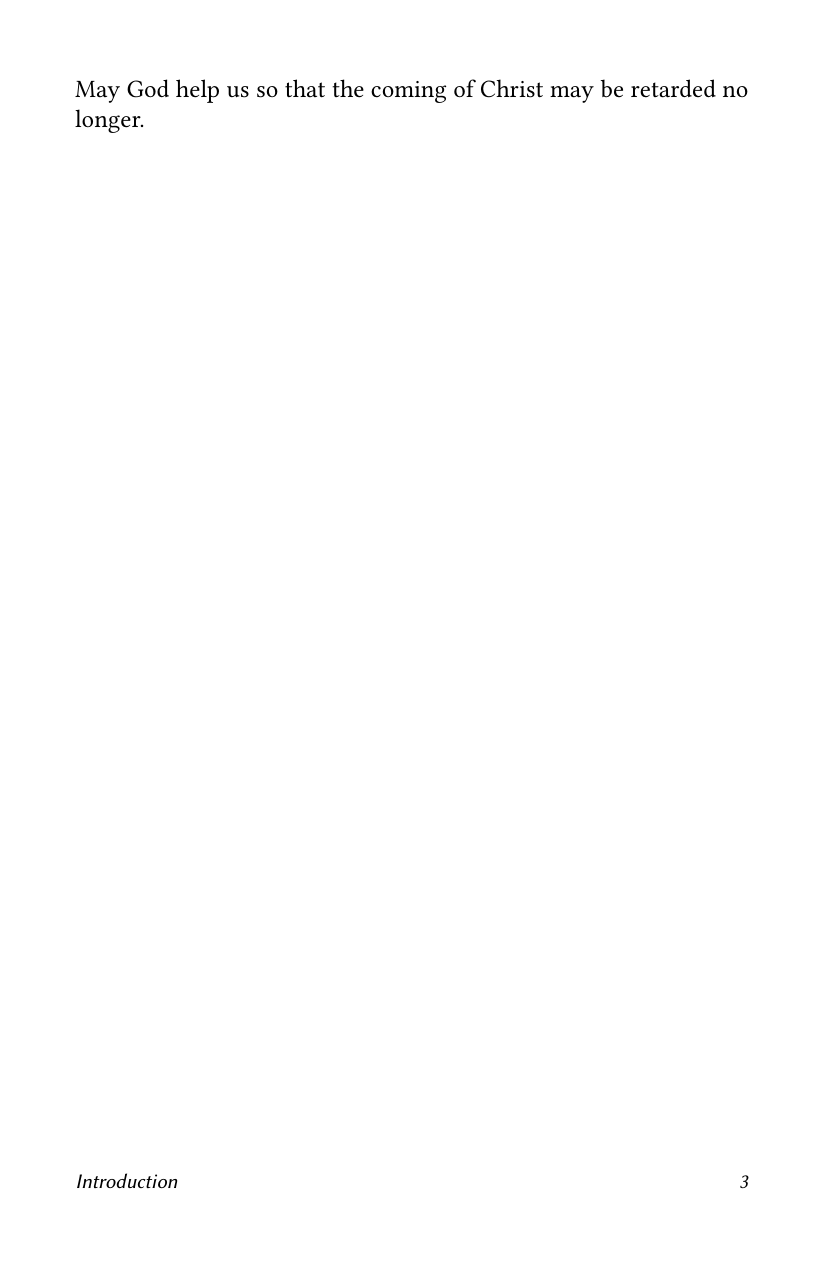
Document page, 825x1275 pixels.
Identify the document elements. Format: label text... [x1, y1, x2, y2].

text May God help us so that the coming of Christ may be retarded no longer. [75, 75, 750, 133]
